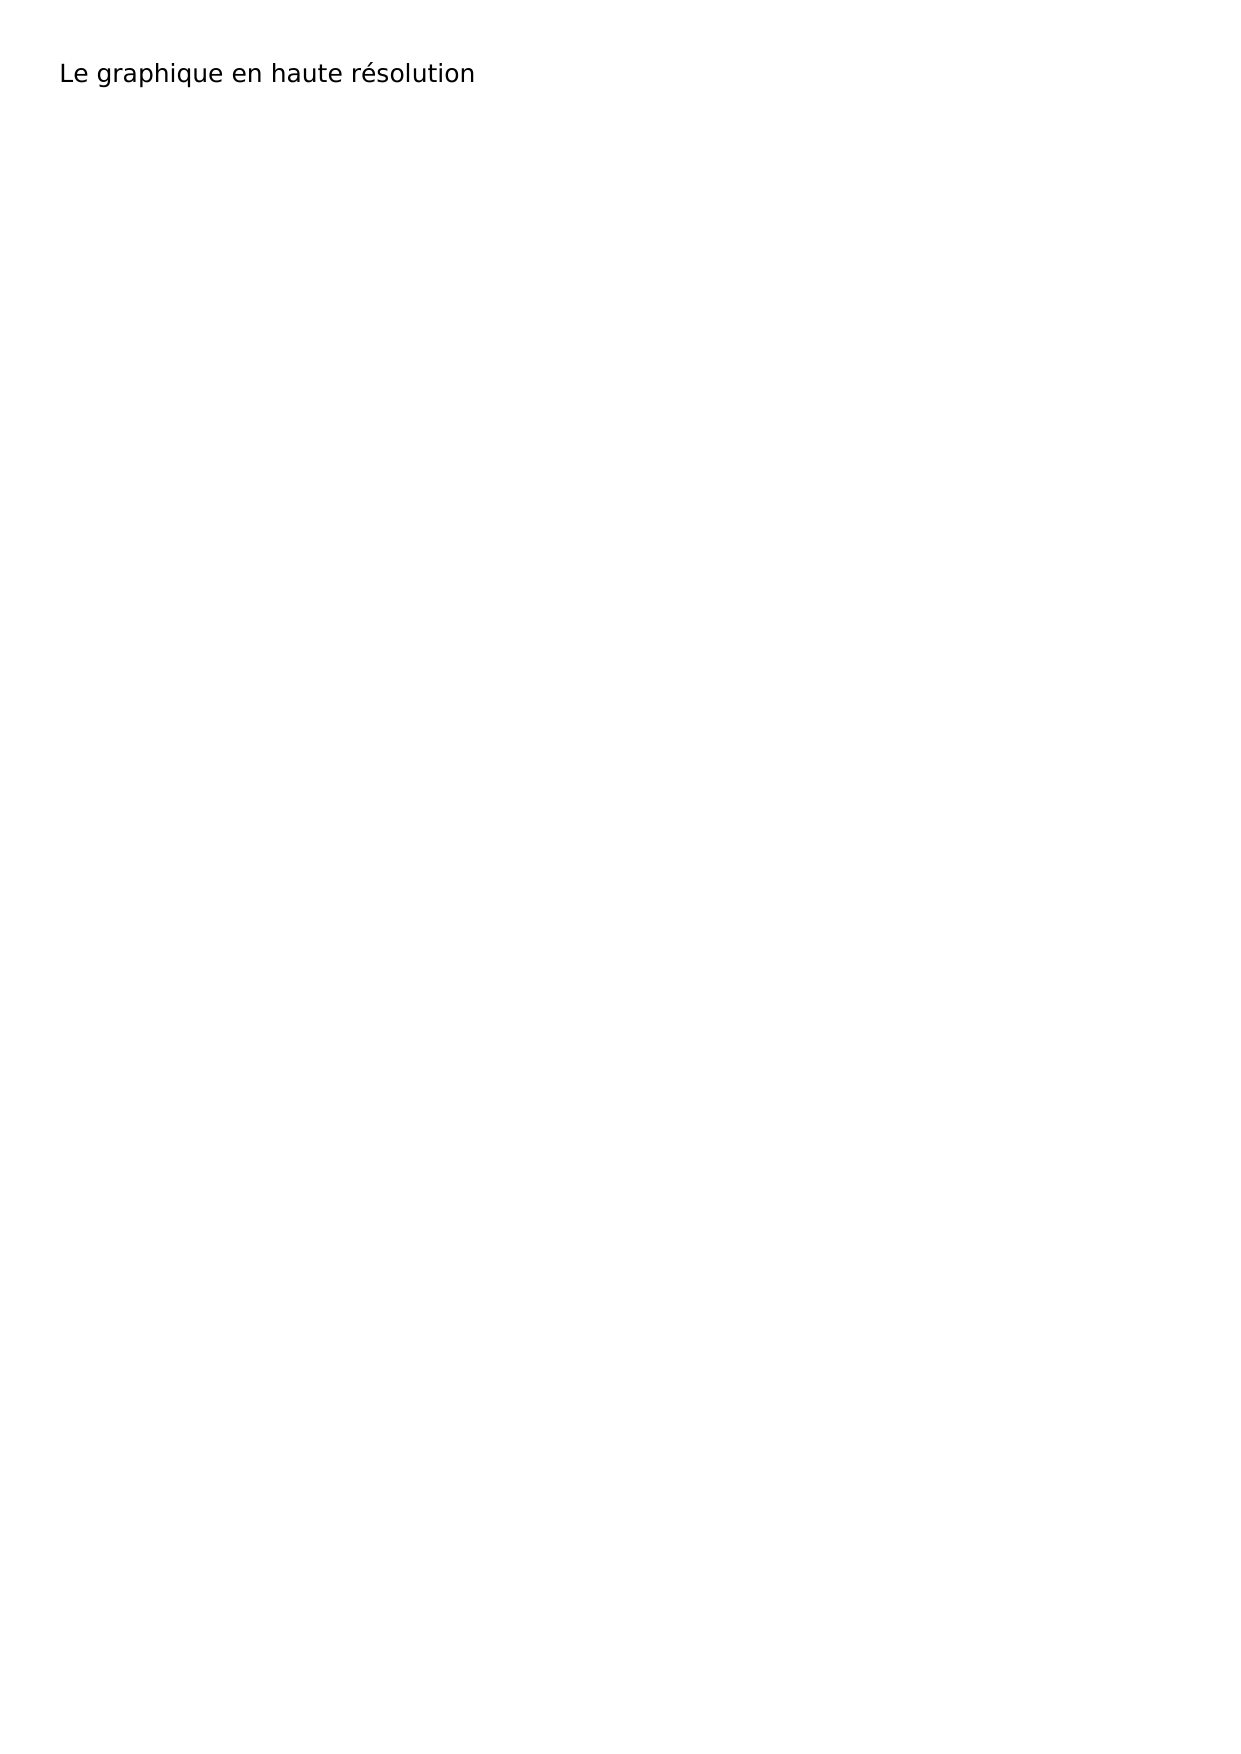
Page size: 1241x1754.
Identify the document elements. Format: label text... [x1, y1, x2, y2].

text Le graphique en haute résolution [59, 59, 1181, 88]
